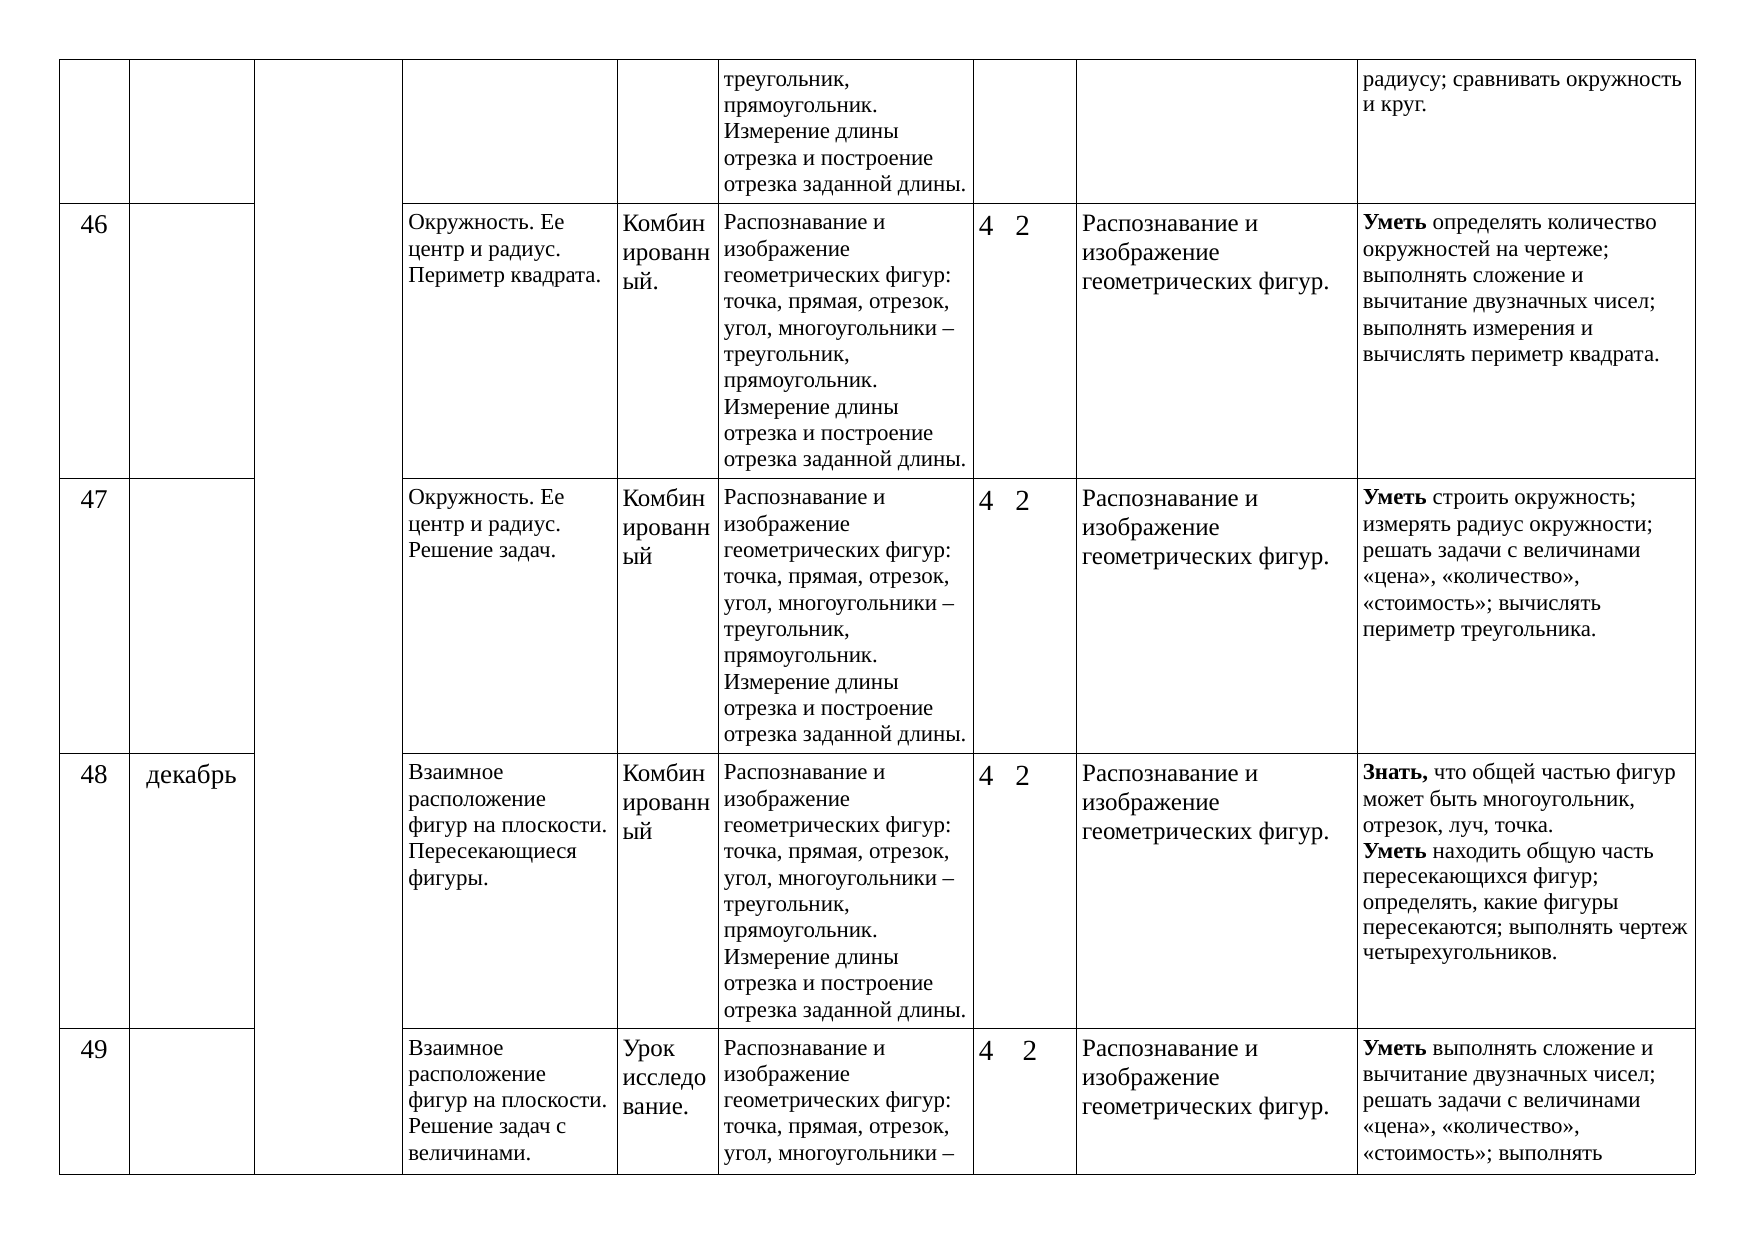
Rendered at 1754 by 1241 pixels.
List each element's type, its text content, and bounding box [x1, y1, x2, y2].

table_cell радиусу; сравнивать окружность и круг. [1358, 60, 1695, 202]
table_cell декабрь [130, 754, 254, 1028]
table_cell Урок исследование. [618, 1029, 718, 1173]
table_cell Распознавание и изображение геометрических фигур: точка, прямая, отрезок, угол, многоугольники – треугольник, прямоугольник. Измерение длины отрезка и построение отрезка заданной длины. [719, 204, 973, 477]
table_cell 49 [60, 1029, 129, 1173]
table_cell 4 2 [974, 204, 1076, 477]
table_cell [60, 60, 129, 202]
table_cell Взаимное расположение фигур на плоскости. Решение задач с величинами. [403, 1029, 617, 1173]
table_cell Уметь выполнять сложение и вычитание двузначных чисел; решать задачи с величинами «цена», «количество», «стоимость»; выполнять [1358, 1029, 1695, 1173]
table_cell Знать, что общей частью фигур может быть многоугольник, отрезок, луч, точка. Уметь находить общую часть пересекающихся фигур; определять, какие фигуры пересекаются; выполнять чертеж четырехугольников. [1358, 754, 1695, 1028]
table_cell 46 [60, 204, 129, 477]
table_cell Распознавание и изображение геометрических фигур: точка, прямая, отрезок, угол, многоугольники – треугольник, прямоугольник. Измерение длины отрезка и построение отрезка заданной длины. [719, 754, 973, 1028]
table_cell Распознавание и изображение геометрических фигур. [1077, 754, 1357, 1028]
table_cell 4 2 [974, 754, 1076, 1028]
table_cell [1077, 60, 1357, 202]
table_cell Комбинированный. [618, 204, 718, 477]
table_cell 47 [60, 479, 129, 753]
table_cell Распознавание и изображение геометрических фигур. [1077, 204, 1357, 477]
table_cell Уметь определять количество окружностей на чертеже; выполнять сложение и вычитание двузначных чисел; выполнять измерения и вычислять периметр квадрата. [1358, 204, 1695, 477]
table_cell [974, 60, 1076, 202]
table_cell [255, 60, 402, 1173]
table_cell [130, 1029, 254, 1173]
table_cell 4 2 [974, 479, 1076, 753]
table_cell Окружность. Ее центр и радиус. Решение задач. [403, 479, 617, 753]
table_cell Уметь строить окружность; измерять радиус окружности; решать задачи с величинами «цена», «количество», «стоимость»; вычислять периметр треугольника. [1358, 479, 1695, 753]
table_cell Комбинированный [618, 754, 718, 1028]
table_cell треугольник, прямоугольник. Измерение длины отрезка и построение отрезка заданной длины. [719, 60, 973, 202]
table_cell Распознавание и изображение геометрических фигур. [1077, 479, 1357, 753]
table_cell Распознавание и изображение геометрических фигур: точка, прямая, отрезок, угол, многоугольники – [719, 1029, 973, 1173]
table_cell [130, 479, 254, 753]
table_cell [403, 60, 617, 202]
table_cell Окружность. Ее центр и радиус. Периметр квадрата. [403, 204, 617, 477]
table_cell 4 2 [974, 1029, 1076, 1173]
table_cell [130, 204, 254, 477]
table_cell Взаимное расположение фигур на плоскости. Пересекающиеся фигуры. [403, 754, 617, 1028]
table_cell Распознавание и изображение геометрических фигур: точка, прямая, отрезок, угол, многоугольники – треугольник, прямоугольник. Измерение длины отрезка и построение отрезка заданной длины. [719, 479, 973, 753]
table_cell 48 [60, 754, 129, 1028]
table_cell Распознавание и изображение геометрических фигур. [1077, 1029, 1357, 1173]
table_cell [618, 60, 718, 202]
table_cell [130, 60, 254, 202]
table_cell Комбинированный [618, 479, 718, 753]
